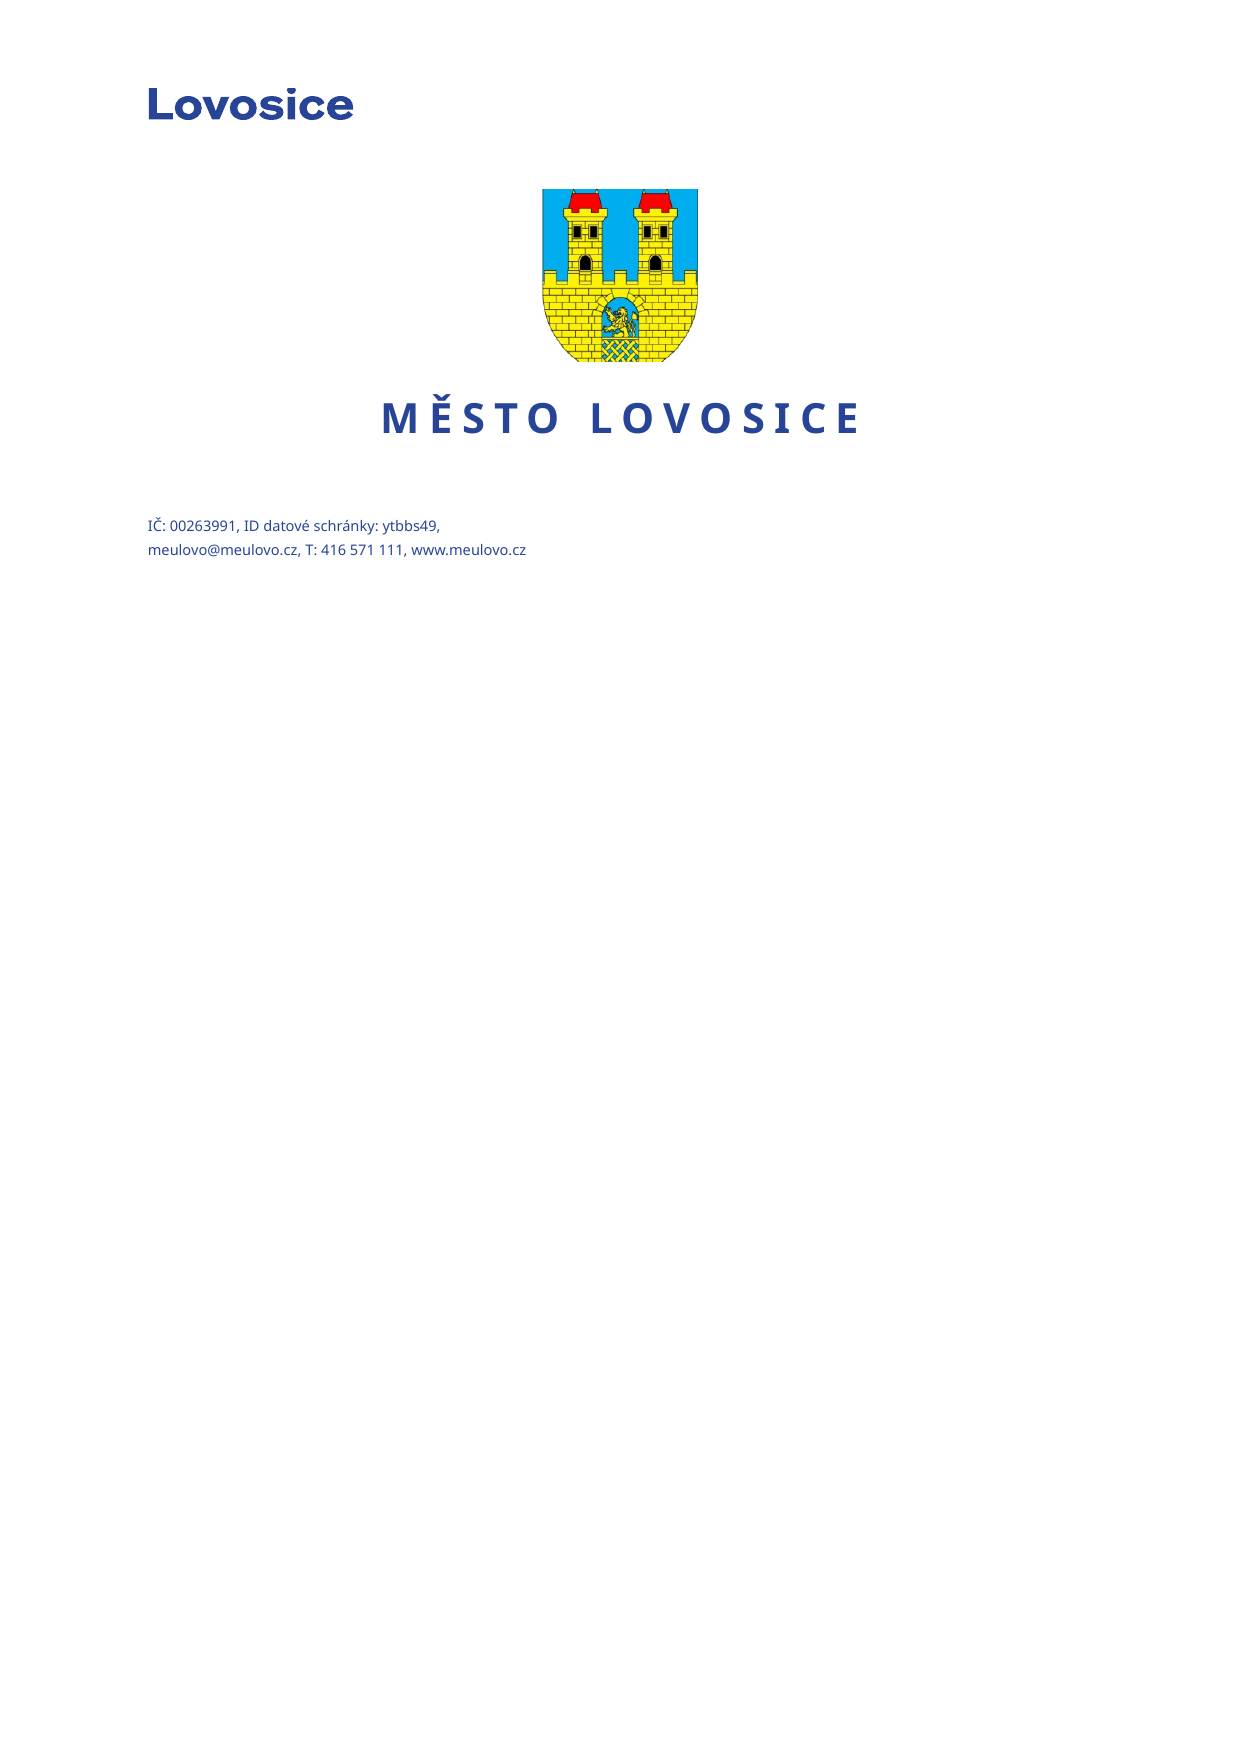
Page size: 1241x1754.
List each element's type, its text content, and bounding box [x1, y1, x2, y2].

text MĚSTO LOVOSICE [148, 393, 1092, 444]
picture [542, 189, 698, 362]
